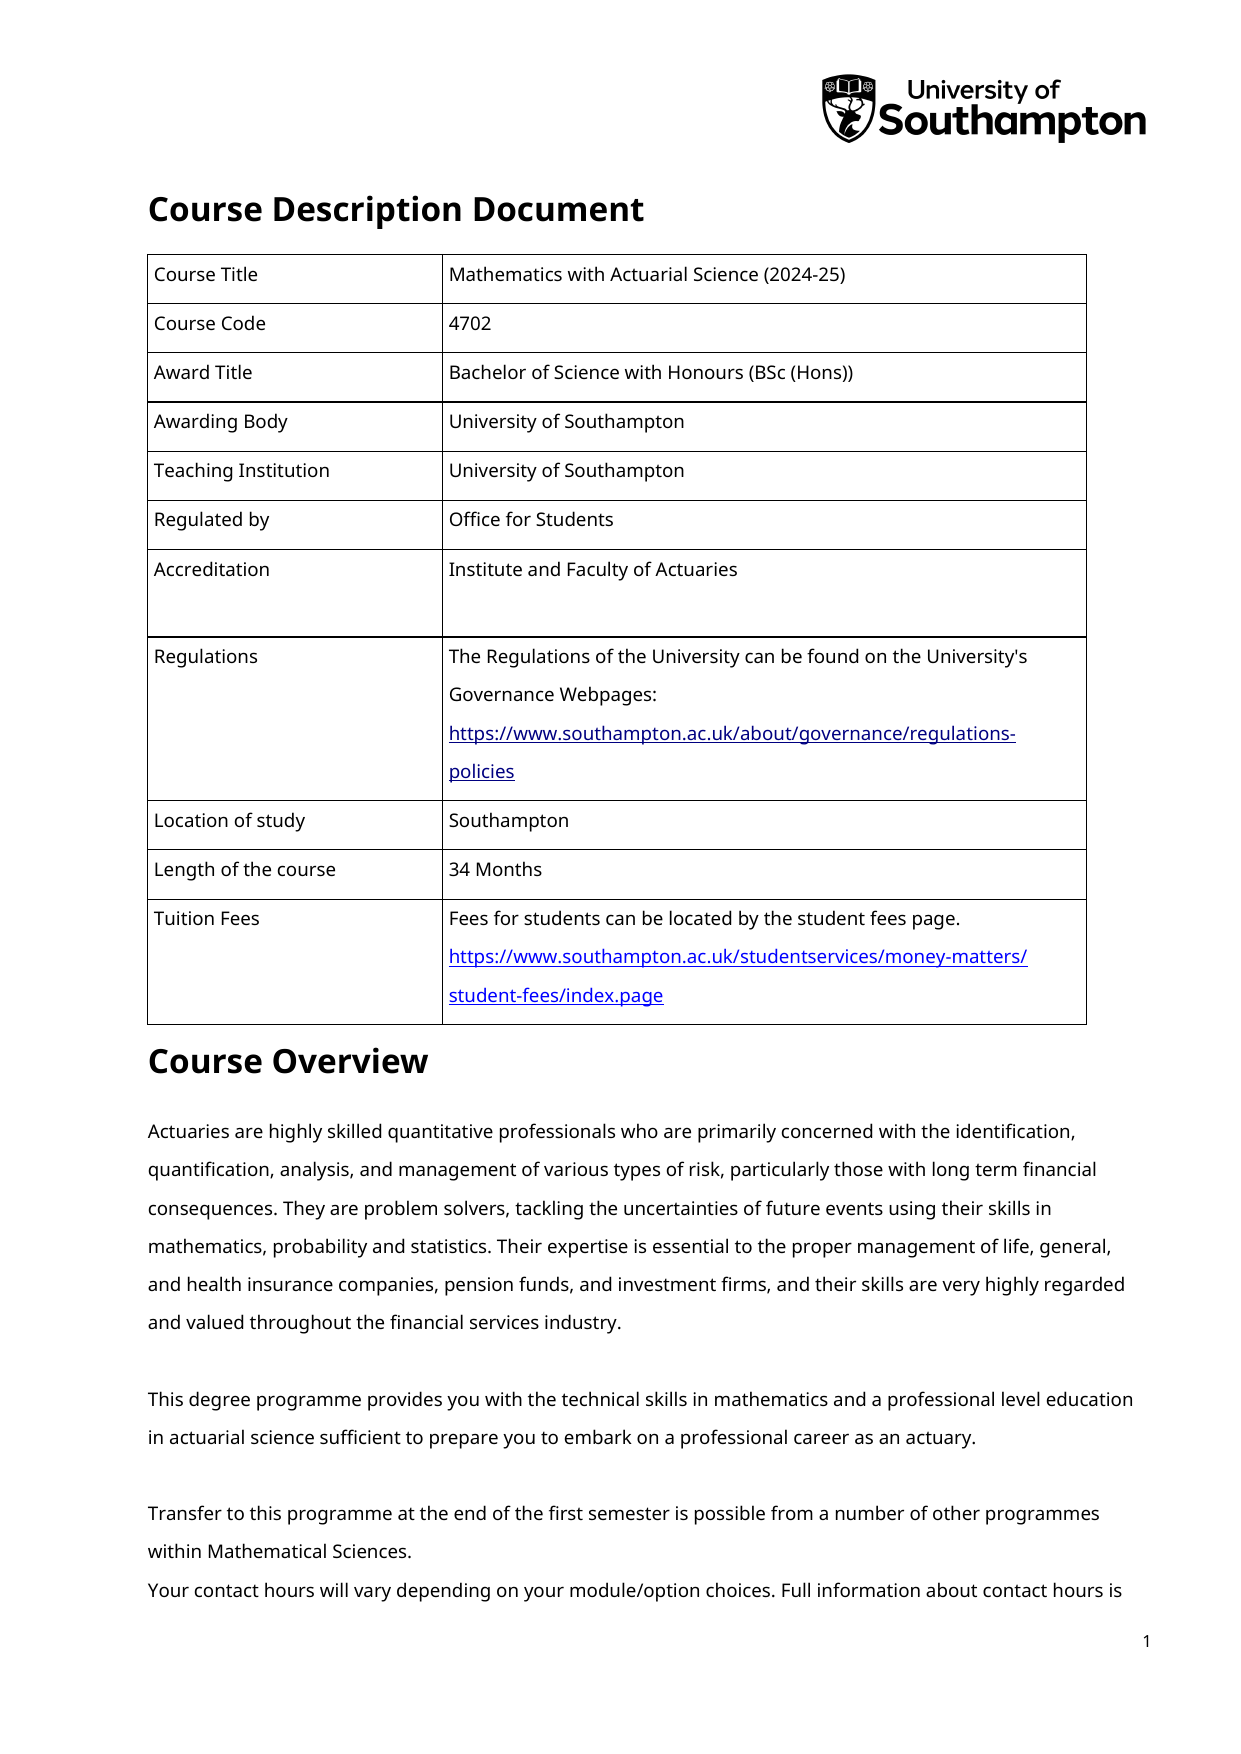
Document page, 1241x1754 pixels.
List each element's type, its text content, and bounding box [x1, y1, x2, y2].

table_cell Accreditation [148, 550, 442, 636]
table_cell 4702 [443, 304, 1086, 352]
table_cell University of Southampton [443, 452, 1086, 500]
table_cell Bachelor of Science with Honours (BSc (Hons)) [443, 353, 1086, 401]
table_cell Award Title [148, 353, 442, 401]
table_cell Tuition Fees [148, 900, 442, 1024]
table_cell University of Southampton [443, 403, 1086, 451]
table_cell Length of the course [148, 850, 442, 898]
table_cell Location of study [148, 801, 442, 849]
table_header Course Title [148, 255, 442, 303]
table_cell Institute and Faculty of Actuaries [443, 550, 1086, 636]
table_cell The Regulations of the University can be found on the University's Governance Webpages: https://www.southampton.ac.uk/about/governance/regulations-policies [443, 638, 1086, 800]
table_cell Southampton [443, 801, 1086, 849]
table_cell Regulated by [148, 501, 442, 549]
table_cell Course Code [148, 304, 442, 352]
table_header Mathematics with Actuarial Science (2024-25) [443, 255, 1086, 303]
table_cell Fees for students can be located by the student fees page. https://www.southampton.ac.uk/studentservices/money-matters/student-fees/index.page [443, 900, 1086, 1024]
text Actuaries are highly skilled quantitative professionals who are primarily concerned with the identification, quantification, analysis, and management of various types of risk, particularly those with long term financial consequences. They are problem solvers, tackling the uncertainties of future events using their skills in mathematics, probability and statistics. Their expertise is essential to the proper management of life, general, and health insurance companies, pension funds, and investment firms, and their skills are very highly regarded and valued throughout the financial services industry. This degree programme provides you with the technical skills in mathematics and a professional level education in actuarial science sufficient to prepare you to embark on a professional career as an actuary. Transfer to this programme at the end of the first semester is possible from a number of other programmes within Mathematical Sciences. Your contact hours will vary depending on your module/option choices. Full information about contact hours is [148, 1118, 1145, 1603]
subtitle Course Overview [148, 1038, 1152, 1083]
table_cell Teaching Institution [148, 452, 442, 500]
table_cell 34 Months [443, 850, 1086, 898]
table_cell Office for Students [443, 501, 1086, 549]
table_cell Regulations [148, 638, 442, 800]
table_cell Awarding Body [148, 403, 442, 451]
subtitle Course Description Document [148, 186, 1152, 231]
